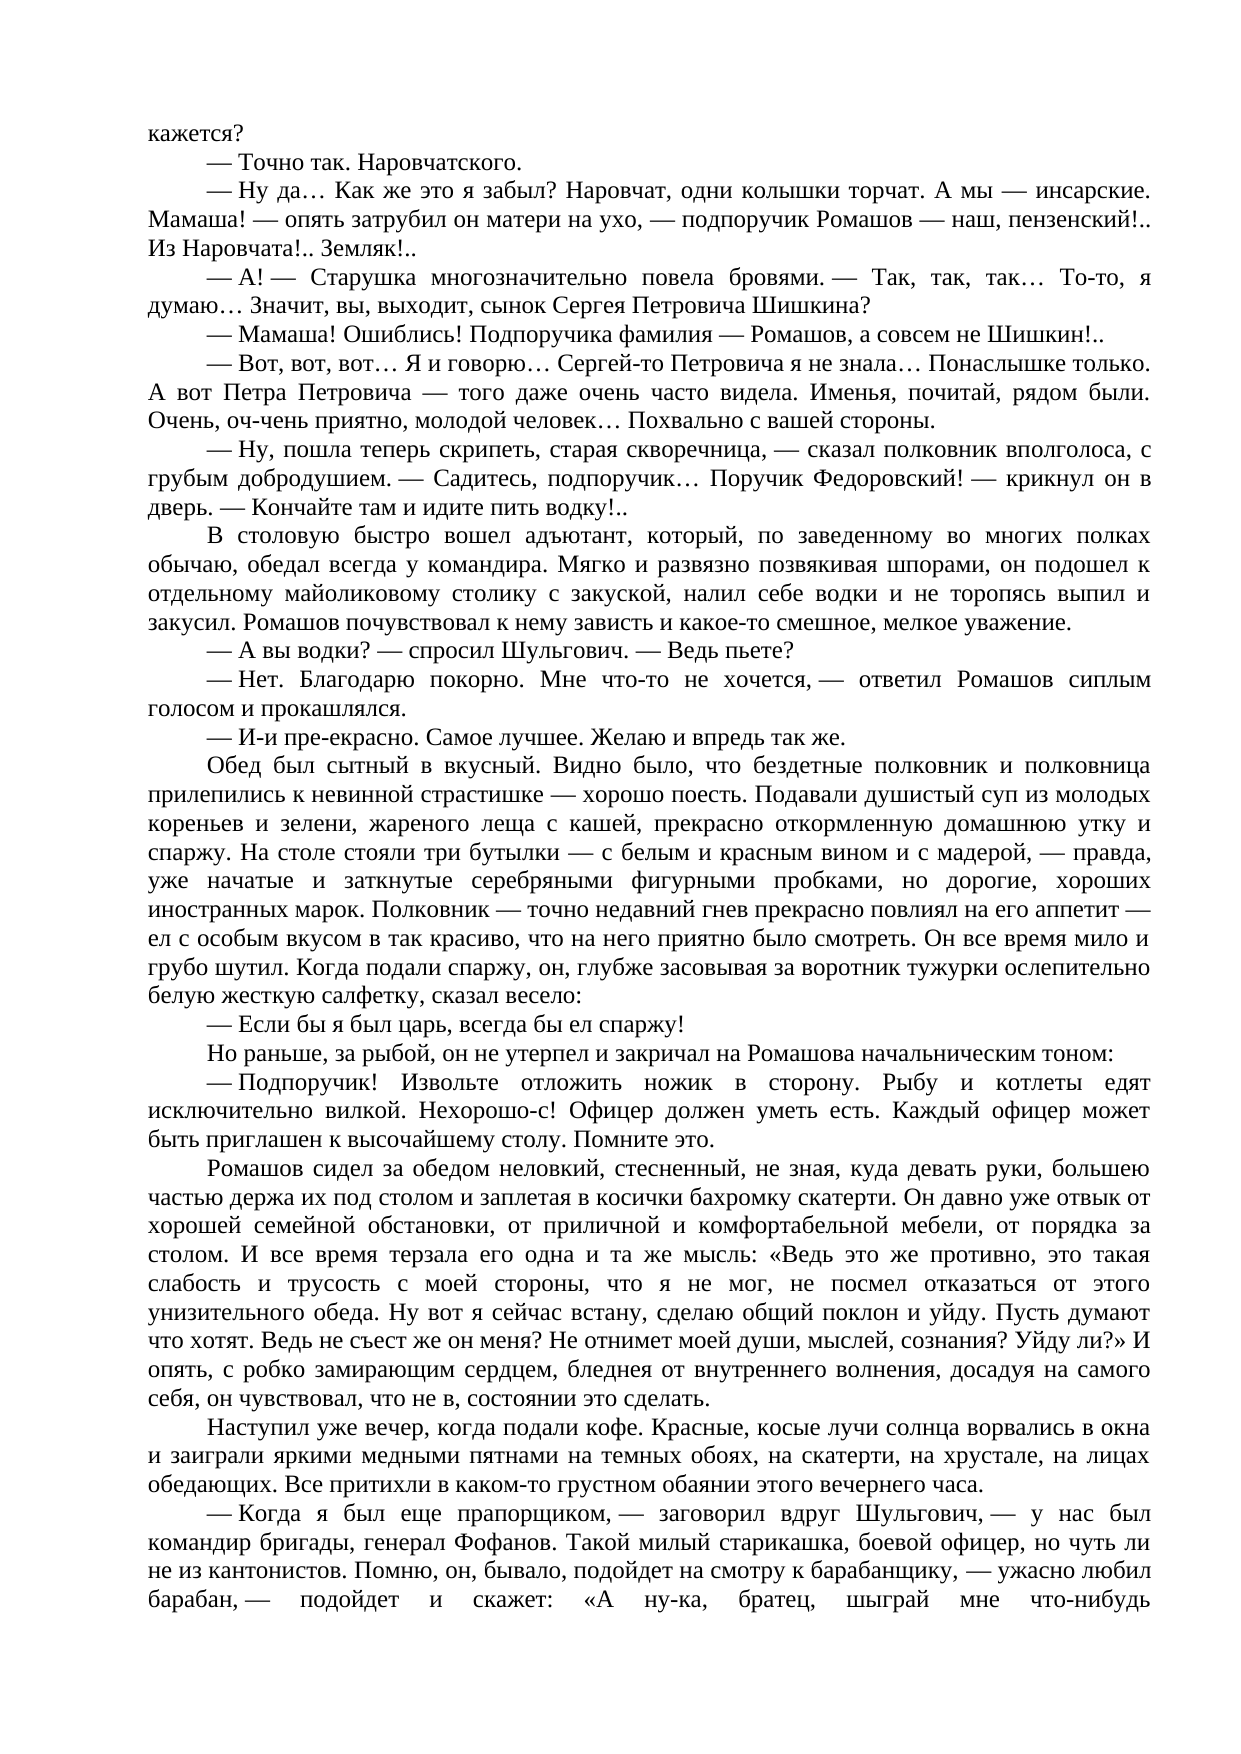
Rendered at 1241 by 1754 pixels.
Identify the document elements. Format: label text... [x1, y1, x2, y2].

text — А! — Старушка многозначительно повела бровями. — Так, так, так… То-то, я думаю… Значит, вы, выходит, сынок Сергея Петровича Шишкина? [148, 262, 1152, 319]
text — Вот, вот, вот… Я и говорю… Сергей-то Петровича я не знала… Понаслышке только. А вот Петра Петровича — того даже очень часто видела. Именья, почитай, рядом были. Очень, оч-чень приятно, молодой человек… Похвально с вашей стороны. [148, 348, 1152, 434]
text Но раньше, за рыбой, он не утерпел и закричал на Ромашова начальническим тоном: [148, 1038, 1152, 1067]
text Ромашов сидел за обедом неловкий, стесненный, не зная, куда девать руки, большею частью держа их под столом и заплетая в косички бахромку скатерти. Он давно уже отвык от хорошей семейной обстановки, от приличной и комфортабельной мебели, от порядка за столом. И все время терзала его одна и та же мысль: «Ведь это же противно, это такая слабость и трусость с моей стороны, что я не мог, не посмел отказаться от этого унизительного обеда. Ну вот я сейчас встану, сделаю общий поклон и уйду. Пусть думают что хотят. Ведь не съест же он меня? Не отнимет моей души, мыслей, сознания? Уйду ли?» И опять, с робко замирающим сердцем, бледнея от внутреннего волнения, досадуя на самого себя, он чувствовал, что не в, состоянии это сделать. [148, 1153, 1152, 1412]
text — Когда я был еще прапорщиком, — заговорил вдруг Шульгович, — у нас был командир бригады, генерал Фофанов. Такой милый старикашка, боевой офицер, но чуть ли не из кантонистов. Помню, он, бывало, подойдет на смотру к барабанщику, — ужасно любил барабан, — подойдет и скажет: «А ну-ка, братец, шыграй мне что-нибудь [148, 1498, 1152, 1613]
text — Если бы я был царь, всегда бы ел спаржу! [148, 1009, 1152, 1038]
text кажется? [148, 118, 1152, 147]
text — Ну да… Как же это я забыл? Наровчат, одни колышки торчат. А мы — инсарские. Мамаша! — опять затрубил он матери на ухо, — подпоручик Ромашов — наш, пензенский!.. Из Наровчата!.. Земляк!.. [148, 176, 1152, 262]
text — Подпоручик! Извольте отложить ножик в сторону. Рыбу и котлеты едят исключительно вилкой. Нехорошо-с! Офицер должен уметь есть. Каждый офицер может быть приглашен к высочайшему столу. Помните это. [148, 1067, 1152, 1153]
text — Точно так. Наровчатского. [148, 147, 1152, 176]
text — Мамаша! Ошиблись! Подпоручика фамилия — Ромашов, а совсем не Шишкин!.. [148, 319, 1152, 348]
text — А вы водки? — спросил Шульгович. — Ведь пьете? [148, 636, 1152, 664]
text — И-и пре-екрасно. Самое лучшее. Желаю и впредь так же. [148, 722, 1152, 751]
text Обед был сытный в вкусный. Видно было, что бездетные полковник и полковница прилепились к невинной страстишке — хорошо поесть. Подавали душистый суп из молодых кореньев и зелени, жареного леща с кашей, прекрасно откормленную домашнюю утку и спаржу. На столе стояли три бутылки — с белым и красным вином и с мадерой, — правда, уже начатые и заткнутые серебряными фигурными пробками, но дорогие, хороших иностранных марок. Полковник — точно недавний гнев прекрасно повлиял на его аппетит — ел с особым вкусом в так красиво, что на него приятно было смотреть. Он все время мило и грубо шутил. Когда подали спаржу, он, глубже засовывая за воротник тужурки ослепительно белую жесткую салфетку, сказал весело: [148, 751, 1152, 1009]
text Наступил уже вечер, когда подали кофе. Красные, косые лучи солнца ворвались в окна и заиграли яркими медными пятнами на темных обоях, на скатерти, на хрустале, на лицах обедающих. Все притихли в каком-то грустном обаянии этого вечернего часа. [148, 1412, 1152, 1498]
text — Нет. Благодарю покорно. Мне что-то не хочется, — ответил Ромашов сиплым голосом и прокашлялся. [148, 664, 1152, 722]
text — Ну, пошла теперь скрипеть, старая скворечница, — сказал полковник вполголоса, с грубым добродушием. — Садитесь, подпоручик… Поручик Федоровский! — крикнул он в дверь. — Кончайте там и идите пить водку!.. [148, 434, 1152, 521]
text В столовую быстро вошел адъютант, который, по заведенному во многих полках обычаю, обедал всегда у командира. Мягко и развязно позвякивая шпорами, он подошел к отдельному майоликовому столику с закуской, налил себе водки и не торопясь выпил и закусил. Ромашов почувствовал к нему зависть и какое-то смешное, мелкое уважение. [148, 521, 1152, 636]
